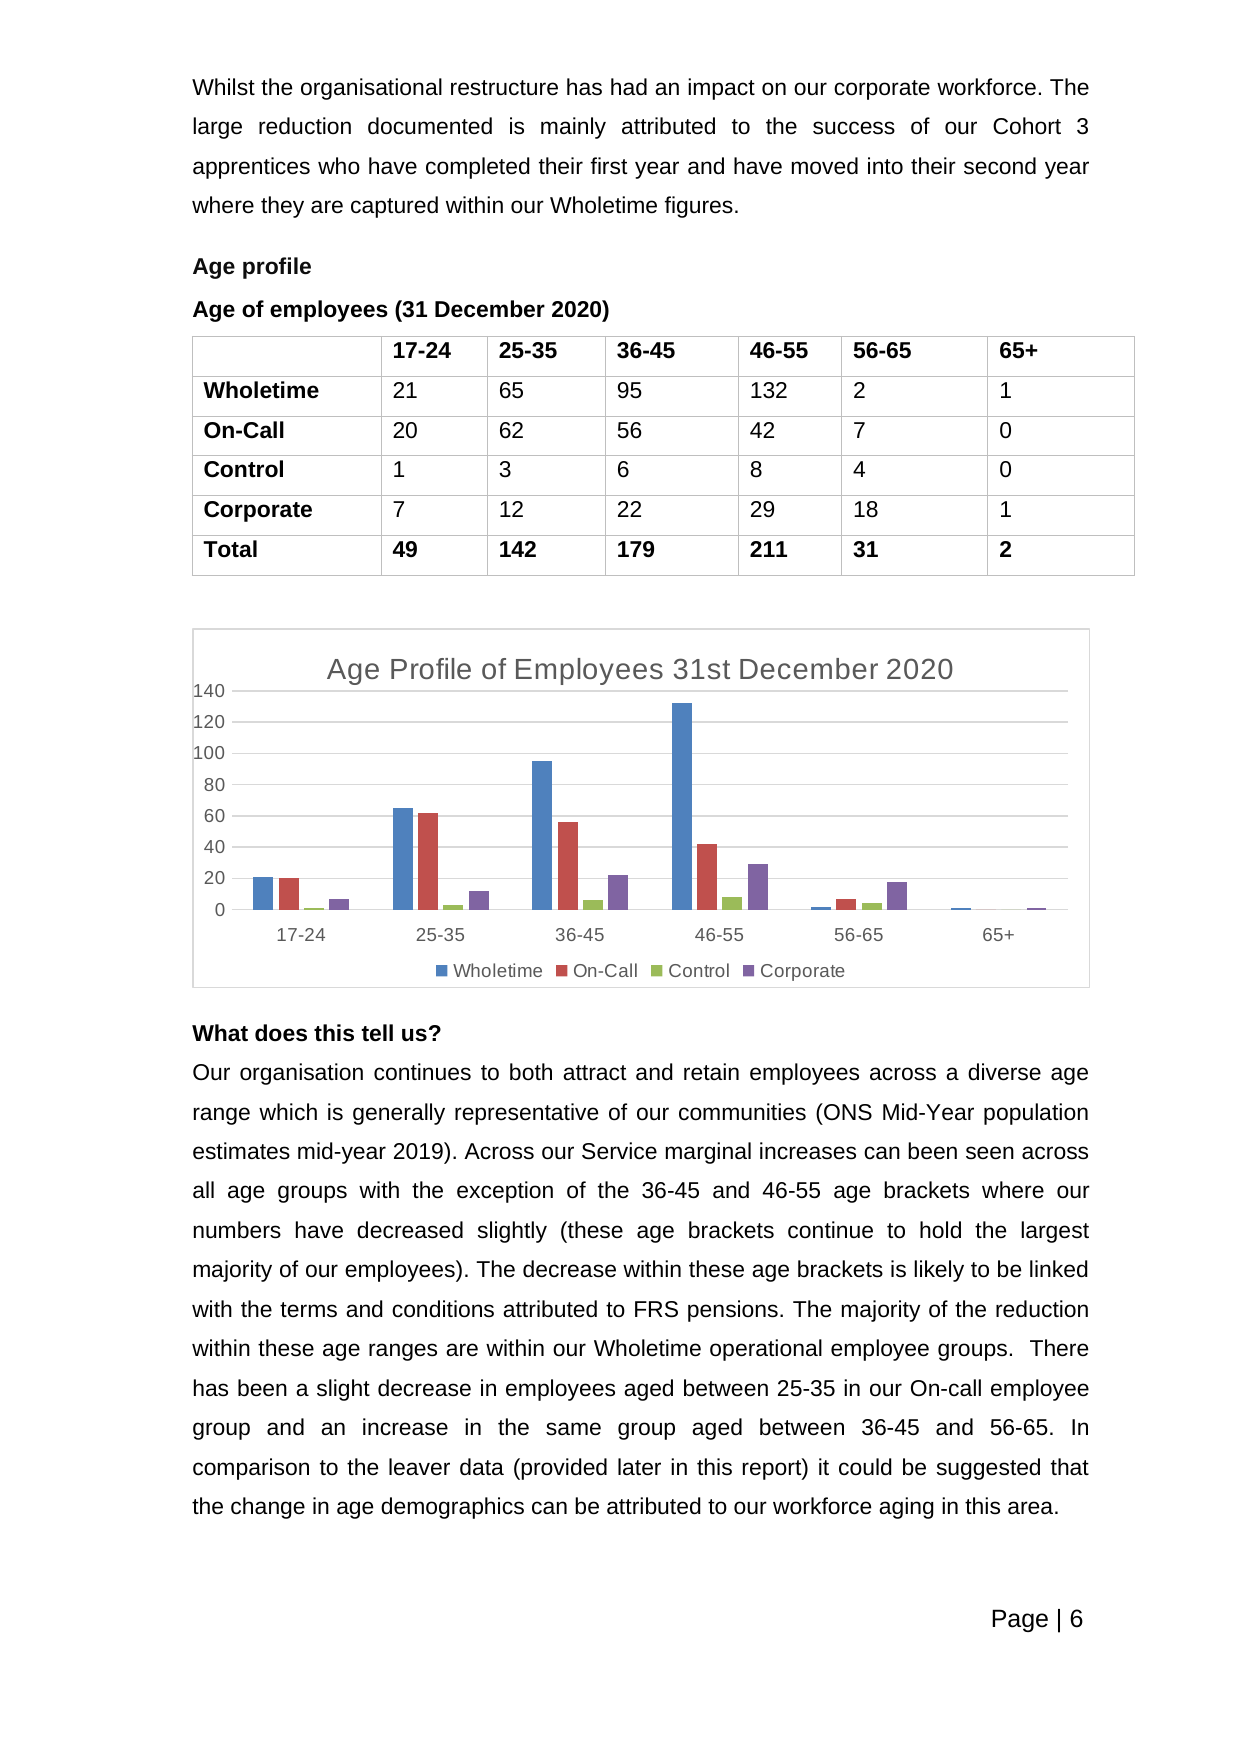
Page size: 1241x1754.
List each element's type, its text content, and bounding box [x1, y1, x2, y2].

table_cell 2 [842, 377, 987, 416]
table_cell 95 [606, 377, 738, 416]
table_cell 7 [382, 496, 487, 535]
subtitle What does this tell us? [192, 1019, 1090, 1046]
table_cell 49 [382, 536, 487, 575]
table_cell 20 [382, 417, 487, 455]
text Our organisation continues to both attract and retain employees across a diverse age range which is generally representative of our communities (ONS Mid-Year population estimates mid-year 2019). Across our Service marginal increases can been seen across all age groups with the exception of the 36-45 and 46-55 age brackets where our numbers have decreased slightly (these age brackets continue to hold the largest majority of our employees). The decrease within these age brackets is likely to be linked with the terms and conditions attributed to FRS pensions. The majority of the reduction within these age ranges are within our Wholetime operational employee groups. There has been a slight decrease in employees aged between 25-35 in our On-call employee group and an increase in the same group aged between 36-45 and 56-65. In comparison to the leaver data (provided later in this report) it could be suggested that the change in age demographics can be attributed to our workforce aging in this area. [192, 1059, 1090, 1519]
table_cell 3 [488, 456, 605, 495]
text Whilst the organisational restructure has had an impact on our corporate workforce. The large reduction documented is mainly attributed to the success of our Cohort 3 apprentices who have completed their first year and have moved into their second year where they are captured within our Wholetime figures. [192, 74, 1090, 219]
table_cell On-Call [193, 417, 381, 455]
table_cell 42 [739, 417, 841, 455]
table_cell 132 [739, 377, 841, 416]
table_cell 21 [382, 377, 487, 416]
table_cell 2 [988, 536, 1134, 575]
table_cell 1 [382, 456, 487, 495]
table_cell 142 [488, 536, 605, 575]
subtitle Age of employees (31 December 2020) [192, 296, 1090, 323]
table_header [193, 337, 381, 376]
table_header 36-45 [606, 337, 738, 376]
table_cell 65 [488, 377, 605, 416]
table_cell Control [193, 456, 381, 495]
table_cell 56 [606, 417, 738, 455]
table_cell Total [193, 536, 381, 575]
table_header 56-65 [842, 337, 987, 376]
table_cell 0 [988, 417, 1134, 455]
table_header 17-24 [382, 337, 487, 376]
table_cell 6 [606, 456, 738, 495]
table_cell 18 [842, 496, 987, 535]
table_cell 1 [988, 377, 1134, 416]
table_cell Corporate [193, 496, 381, 535]
table_cell 62 [488, 417, 605, 455]
table_cell 1 [988, 496, 1134, 535]
table_cell 4 [842, 456, 987, 495]
table_cell 179 [606, 536, 738, 575]
table_header 46-55 [739, 337, 841, 376]
table_cell 29 [739, 496, 841, 535]
table_cell Wholetime [193, 377, 381, 416]
table_header 25-35 [488, 337, 605, 376]
table_cell 12 [488, 496, 605, 535]
subtitle Age profile [192, 253, 1090, 279]
table_cell 31 [842, 536, 987, 575]
table_cell 211 [739, 536, 841, 575]
table_cell 22 [606, 496, 738, 535]
table_cell 0 [988, 456, 1134, 495]
table_cell 7 [842, 417, 987, 455]
table_cell 8 [739, 456, 841, 495]
table_header 65+ [988, 337, 1134, 376]
